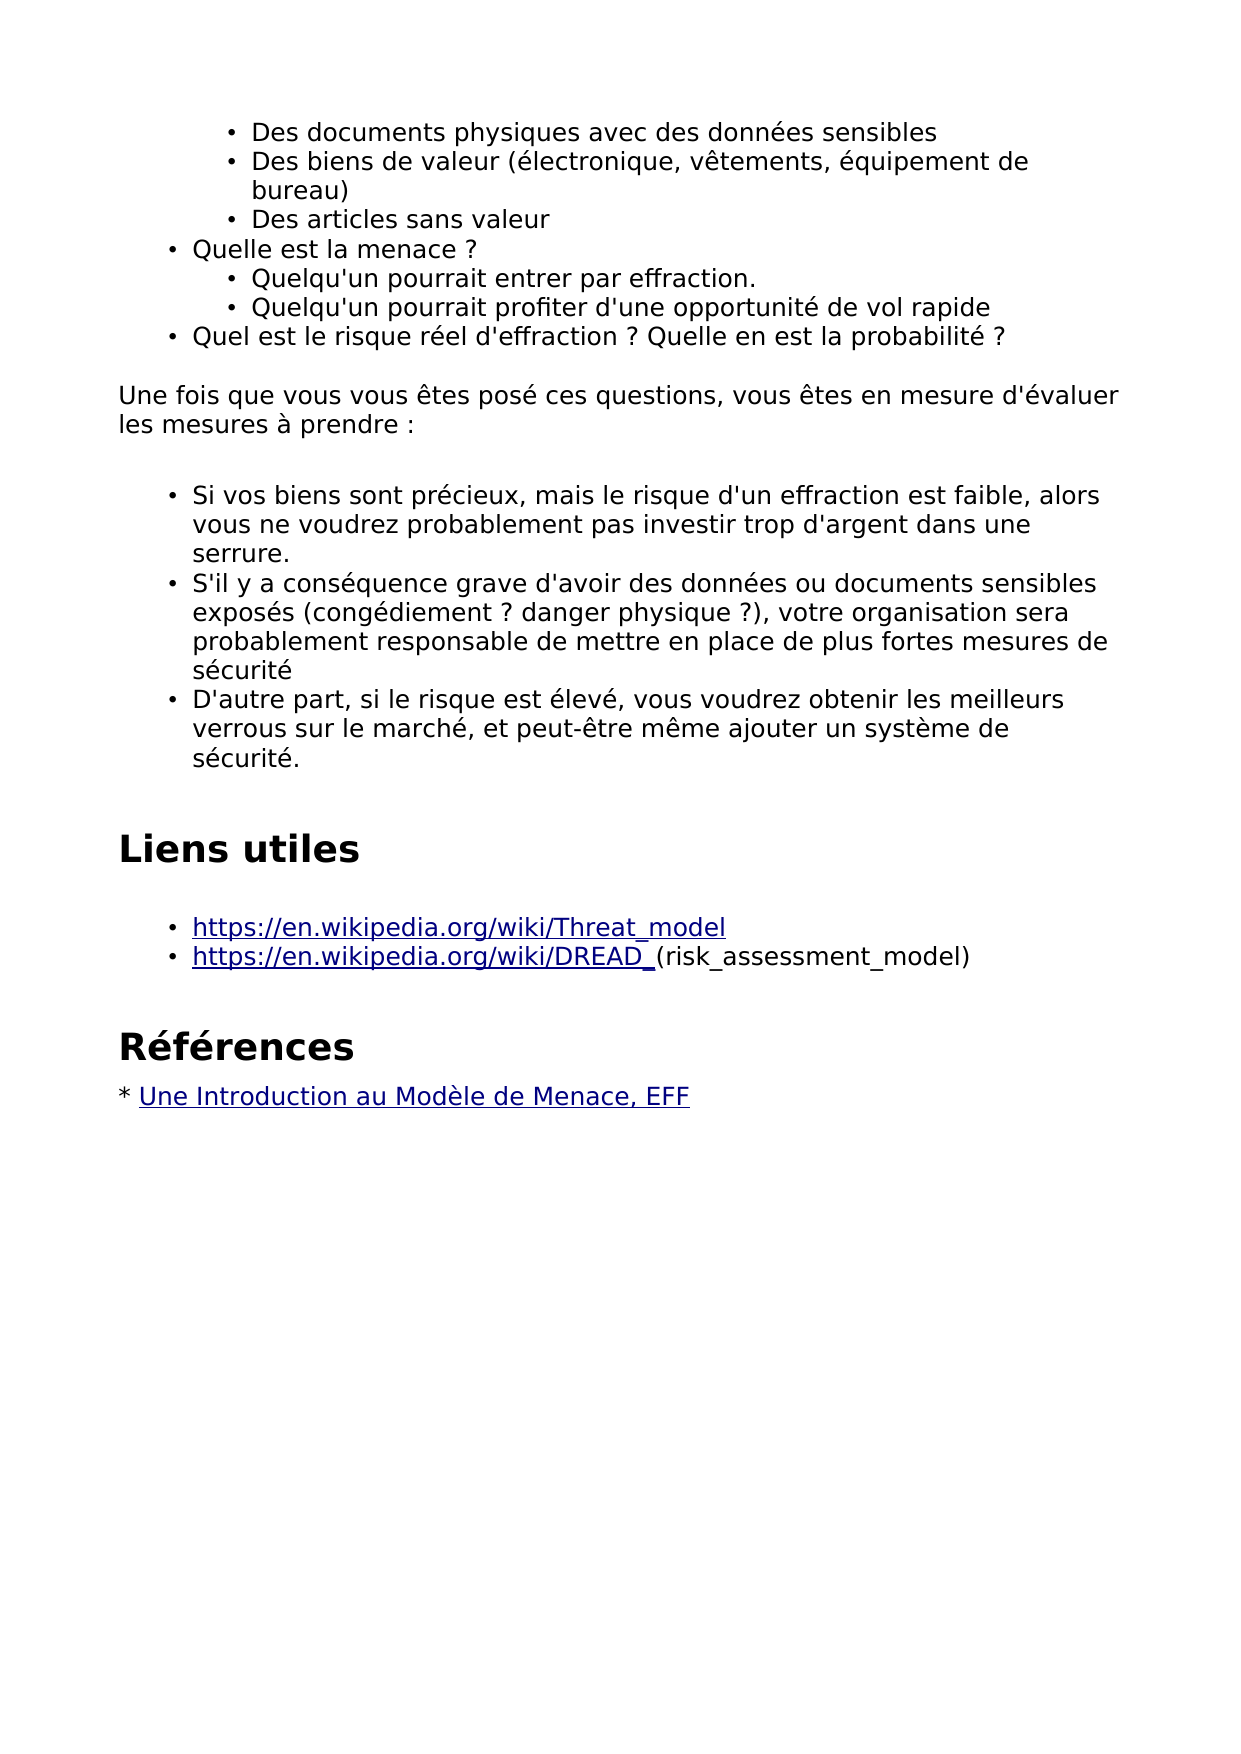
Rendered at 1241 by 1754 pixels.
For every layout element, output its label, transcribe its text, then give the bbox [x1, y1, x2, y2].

text Une fois que vous vous êtes posé ces questions, vous êtes en mesure d'évaluer les mesures à prendre : [118, 381, 1122, 439]
subtitle Liens utiles [118, 827, 1122, 871]
subtitle Références [118, 1026, 1122, 1069]
list Quel est le risque réel d'effraction ? Quelle en est la probabilité ? [177, 322, 1122, 351]
list Quelle est la menace ? [177, 235, 1122, 264]
list https://en.wikipedia.org/wiki/DREAD_(risk_assessment_model) [177, 942, 1122, 971]
text * Une Introduction au Modèle de Menace, EFF [118, 1082, 1122, 1111]
list Des documents physiques avec des données sensibles [236, 118, 1122, 147]
list Des articles sans valeur [236, 206, 1122, 235]
list Des biens de valeur (électronique, vêtements, équipement de bureau) [236, 147, 1122, 206]
list https://en.wikipedia.org/wiki/Threat_model [177, 913, 1122, 942]
list Quelqu'un pourrait entrer par effraction. [236, 264, 1122, 293]
list S'il y a conséquence grave d'avoir des données ou documents sensibles exposés (congédiement ? danger physique ?), votre organisation sera probablement responsable de mettre en place de plus fortes mesures de sécurité [177, 569, 1122, 685]
list Quelqu'un pourrait profiter d'une opportunité de vol rapide [236, 293, 1122, 322]
list Si vos biens sont précieux, mais le risque d'un effraction est faible, alors vous ne voudrez probablement pas investir trop d'argent dans une serrure. [177, 481, 1122, 569]
list D'autre part, si le risque est élevé, vous voudrez obtenir les meilleurs verrous sur le marché, et peut-être même ajouter un système de sécurité. [177, 685, 1122, 773]
